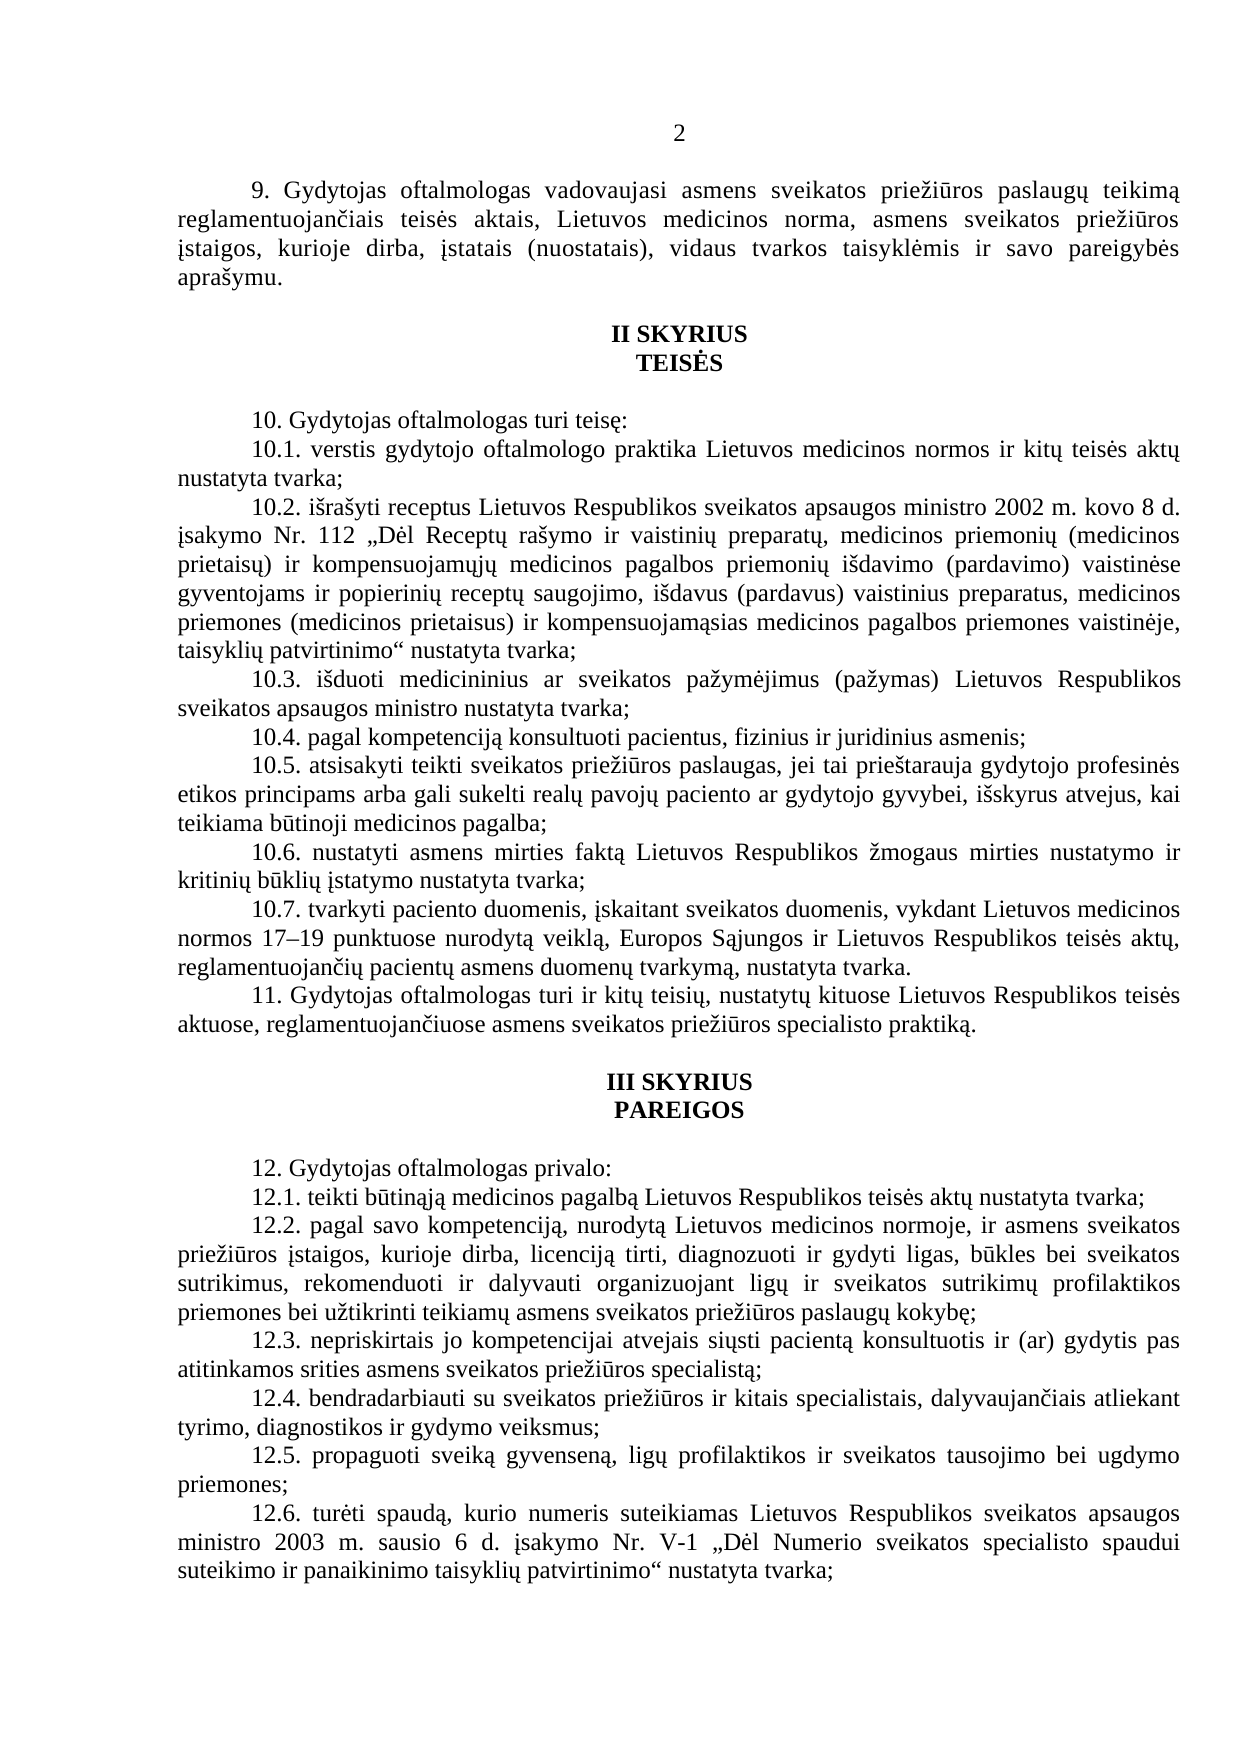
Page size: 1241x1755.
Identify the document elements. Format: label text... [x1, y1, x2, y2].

text 9. Gydytojas oftalmologas vadovaujasi asmens sveikatos priežiūros paslaugų teikimą reglamentuojančiais teisės aktais, Lietuvos medicinos norma, asmens sveikatos priežiūros įstaigos, kurioje dirba, įstatais (nuostatais), vidaus tvarkos taisyklėmis ir savo pareigybės aprašymu. [177, 176, 1181, 291]
text II SKYRIUS [177, 319, 1181, 348]
text 12.5. propaguoti sveiką gyvenseną, ligų profilaktikos ir sveikatos tausojimo bei ugdymo priemones; [177, 1441, 1181, 1498]
text 12.1. teikti būtinąją medicinos pagalbą Lietuvos Respublikos teisės aktų nustatyta tvarka; [177, 1182, 1181, 1211]
text 12. Gydytojas oftalmologas privalo: [177, 1153, 1181, 1182]
text 12.6. turėti spaudą, kurio numeris suteikiamas Lietuvos Respublikos sveikatos apsaugos ministro 2003 m. sausio 6 d. įsakymo Nr. V-1 „Dėl Numerio sveikatos specialisto spaudui suteikimo ir panaikinimo taisyklių patvirtinimo“ nustatyta tvarka; [177, 1498, 1181, 1584]
text 12.3. nepriskirtais jo kompetencijai atvejais siųsti pacientą konsultuotis ir (ar) gydytis pas atitinkamos srities asmens sveikatos priežiūros specialistą; [177, 1326, 1181, 1383]
text TEISĖS [177, 348, 1181, 377]
text 12.4. bendradarbiauti su sveikatos priežiūros ir kitais specialistais, dalyvaujančiais atliekant tyrimo, diagnostikos ir gydymo veiksmus; [177, 1383, 1181, 1441]
text 10.2. išrašyti receptus Lietuvos Respublikos sveikatos apsaugos ministro 2002 m. kovo 8 d. įsakymo Nr. 112 „Dėl Receptų rašymo ir vaistinių preparatų, medicinos priemonių (medicinos prietaisų) ir kompensuojamųjų medicinos pagalbos priemonių išdavimo (pardavimo) vaistinėse gyventojams ir popierinių receptų saugojimo, išdavus (pardavus) vaistinius preparatus, medicinos priemones (medicinos prietaisus) ir kompensuojamąsias medicinos pagalbos priemones vaistinėje, taisyklių patvirtinimo“ nustatyta tvarka; [177, 492, 1181, 664]
text 10.1. verstis gydytojo oftalmologo praktika Lietuvos medicinos normos ir kitų teisės aktų nustatyta tvarka; [177, 434, 1181, 492]
text 12.2. pagal savo kompetenciją, nurodytą Lietuvos medicinos normoje, ir asmens sveikatos priežiūros įstaigos, kurioje dirba, licenciją tirti, diagnozuoti ir gydyti ligas, būkles bei sveikatos sutrikimus, rekomenduoti ir dalyvauti organizuojant ligų ir sveikatos sutrikimų profilaktikos priemones bei užtikrinti teikiamų asmens sveikatos priežiūros paslaugų kokybę; [177, 1211, 1181, 1326]
text 10.7. tvarkyti paciento duomenis, įskaitant sveikatos duomenis, vykdant Lietuvos medicinos normos 17–19 punktuose nurodytą veiklą, Europos Sąjungos ir Lietuvos Respublikos teisės aktų, reglamentuojančių pacientų asmens duomenų tvarkymą, nustatyta tvarka. [177, 894, 1181, 981]
text 10. Gydytojas oftalmologas turi teisę: [177, 406, 1181, 434]
text 11. Gydytojas oftalmologas turi ir kitų teisių, nustatytų kituose Lietuvos Respublikos teisės aktuose, reglamentuojančiuose asmens sveikatos priežiūros specialisto praktiką. [177, 981, 1181, 1038]
text III SKYRIUS [177, 1067, 1181, 1096]
text 10.3. išduoti medicininius ar sveikatos pažymėjimus (pažymas) Lietuvos Respublikos sveikatos apsaugos ministro nustatyta tvarka; [177, 664, 1181, 722]
text 10.4. pagal kompetenciją konsultuoti pacientus, fizinius ir juridinius asmenis; [177, 722, 1181, 751]
text 10.6. nustatyti asmens mirties faktą Lietuvos Respublikos žmogaus mirties nustatymo ir kritinių būklių įstatymo nustatyta tvarka; [177, 837, 1181, 894]
text 10.5. atsisakyti teikti sveikatos priežiūros paslaugas, jei tai prieštarauja gydytojo profesinės etikos principams arba gali sukelti realų pavojų paciento ar gydytojo gyvybei, išskyrus atvejus, kai teikiama būtinoji medicinos pagalba; [177, 751, 1181, 837]
text PAREIGOS [177, 1096, 1181, 1124]
